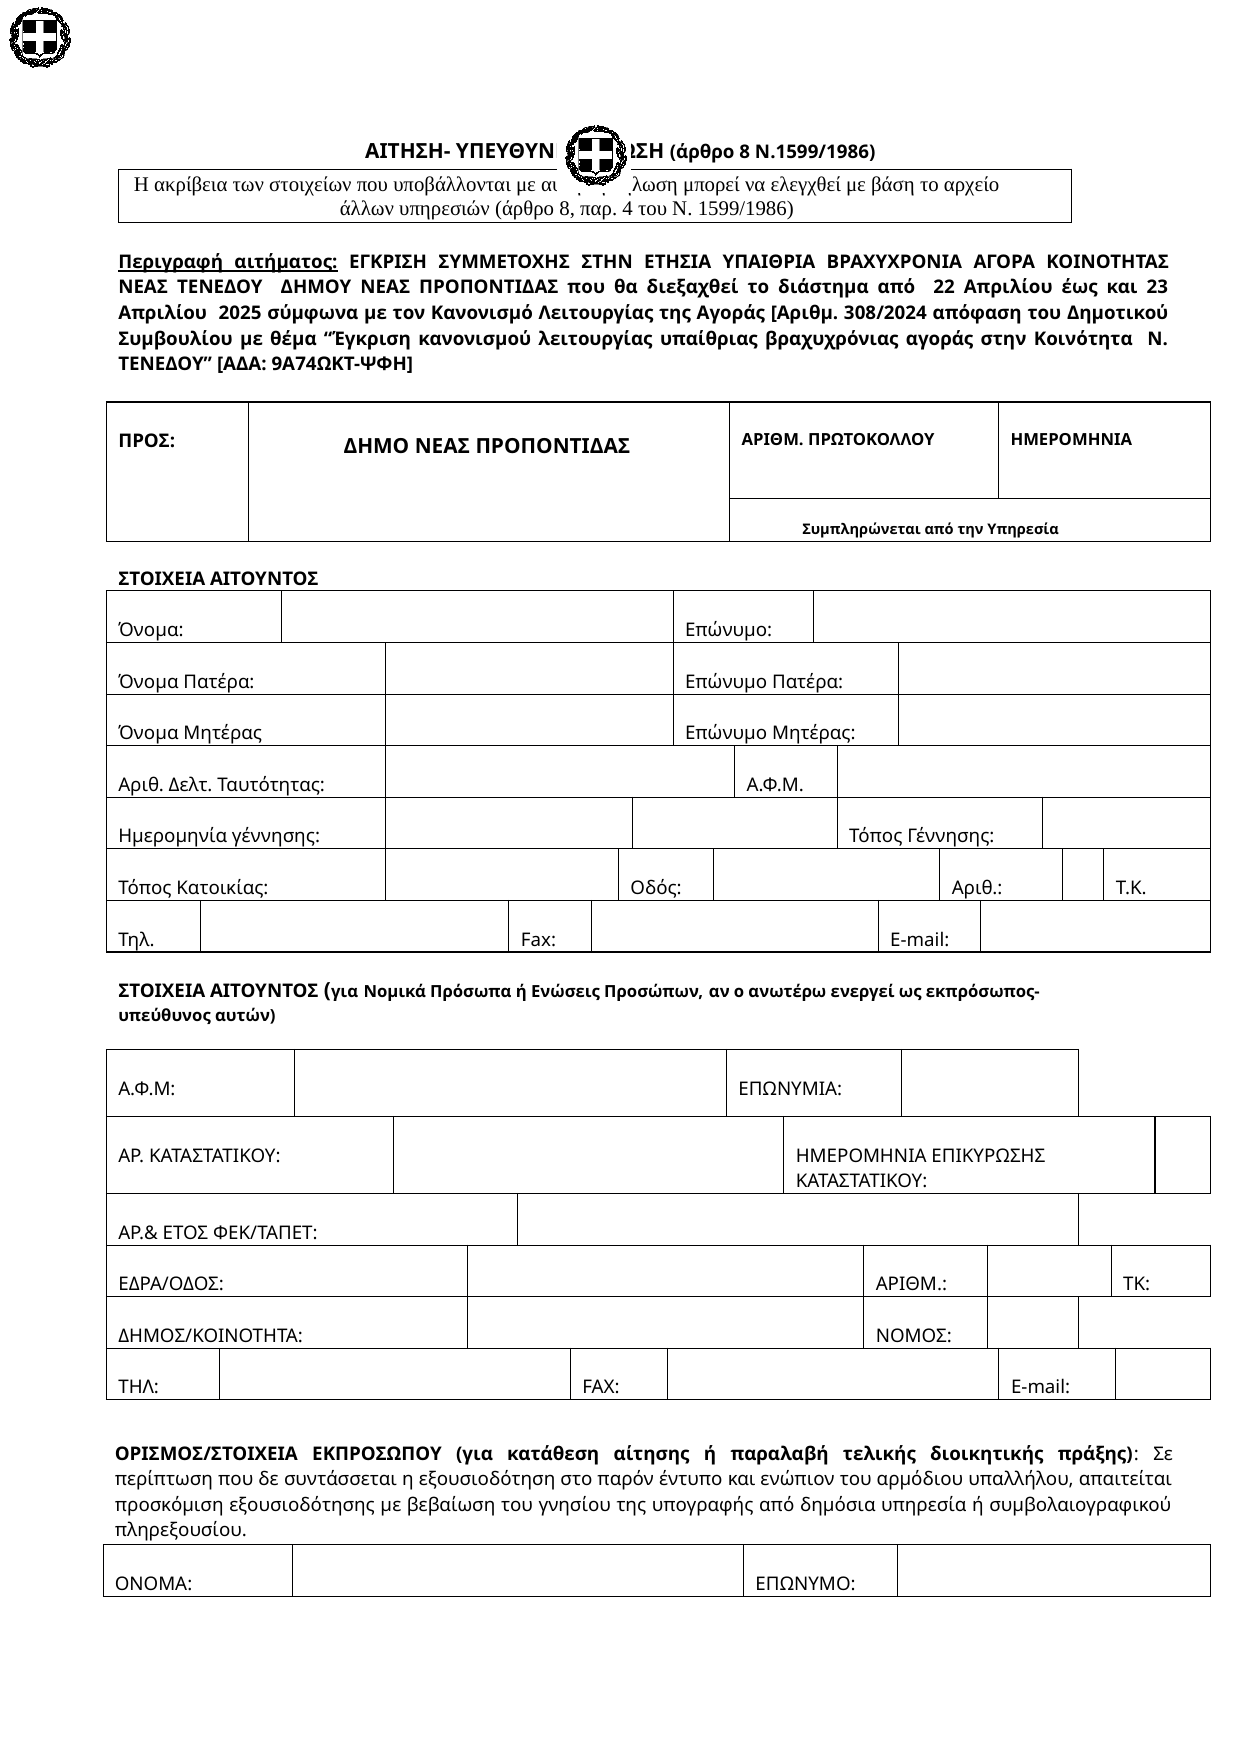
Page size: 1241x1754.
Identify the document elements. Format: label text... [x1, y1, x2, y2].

table_cell [898, 1545, 1210, 1596]
table_cell [1156, 1117, 1210, 1193]
table_header [1197, 1423, 1211, 1544]
table_cell Όνομα Μητέρας [107, 695, 385, 745]
table_cell ΕΠΩΝΥΜΟ: [744, 1545, 897, 1596]
table_cell ΤΚ: [1112, 1246, 1210, 1296]
table_header ΠΡΟΣ: [107, 403, 248, 541]
table_cell [633, 798, 837, 848]
table_cell [293, 1545, 743, 1596]
table_cell [386, 695, 673, 745]
table_cell [518, 1194, 1078, 1244]
table_cell ΟΝΟΜΑ: [104, 1545, 292, 1596]
table_cell [988, 1297, 1078, 1348]
table_cell Αριθ. Δελτ. Ταυτότητας: [107, 746, 385, 797]
table_header Α.Φ.Μ: [107, 1050, 294, 1116]
table_cell ΤΗΛ: [107, 1349, 219, 1399]
table_header Επώνυμο: [674, 591, 813, 642]
table_cell [468, 1246, 863, 1296]
table_cell E-mail: [999, 1349, 1115, 1399]
table_cell [1079, 1194, 1211, 1244]
table_cell Ημερομηνία γέννησης: [107, 798, 385, 848]
table_header ΟΡΙΣΜΟΣ/ΣΤΟΙΧΕΙΑ ΕΚΠΡΟΣΩΠΟΥ (για κατάθεση αίτησης ή παραλαβή τελικής διοικητικής πράξης): Σε περίπτωση που δε συντάσσεται η εξουσιοδότηση στο παρόν έντυπο και ενώπιον του αρμόδιου υπαλλήλου, απαιτείται προσκόμιση εξουσιοδότησης με βεβαίωση του γνησίου της υπογραφής από δημόσια υπηρεσία ή συμβολαιογραφικού πληρεξουσίου. [103, 1423, 1197, 1544]
table_cell ΑΡ.& ΕΤΟΣ ΦΕΚ/ΤΑΠΕΤ: [107, 1194, 517, 1244]
table_cell [838, 746, 1210, 797]
table_cell [981, 901, 1210, 951]
table_cell [220, 1349, 570, 1399]
table_header [282, 591, 673, 642]
table_header ΕΠΩΝΥΜΙΑ: [727, 1050, 901, 1116]
table_header [295, 1050, 726, 1116]
table_cell Τόπος Κατοικίας: [107, 849, 385, 900]
table_cell [394, 1117, 783, 1193]
text Περιγραφή αιτήματος: ΕΓΚΡΙΣΗ ΣΥΜΜΕΤΟΧΗΣ ΣΤΗΝ ΕΤΗΣΙΑ ΥΠΑΙΘΡΙΑ ΒΡΑΧΥΧΡΟΝΙΑ ΑΓΟΡΑ ΚΟΙΝΟΤΗΤΑΣ ΝΕΑΣ ΤΕΝΕΔΟΥ ΔΗΜΟΥ ΝΕΑΣ ΠΡΟΠΟΝΤΙΔΑΣ που θα διεξαχθεί το διάστημα από 22 Απριλίου έως και 23 Απριλίου 2025 σύμφωνα με τον Κανονισμό Λειτουργίας της Αγοράς [Αριθμ. 308/2024 απόφαση του Δημοτικού Συμβουλίου με θέμα “Έγκριση κανονισμού λειτουργίας υπαίθριας βραχυχρόνιας αγοράς στην Κοινότητα Ν. ΤΕΝΕΔΟΥ” [ΑΔΑ: 9Α74ΩΚΤ-ΨΦΗ] [118, 248, 1169, 376]
table_cell Όνομα Πατέρα: [107, 643, 385, 693]
table_header ΔΗΜΟ ΝΕΑΣ ΠΡΟΠΟΝΤΙΔΑΣ [249, 403, 729, 541]
table_cell ΗΜΕΡΟΜΗΝΙΑ ΕΠΙΚΥΡΩΣΗΣ ΚΑΤΑΣΤΑΤΙΚΟΥ: [784, 1117, 1154, 1193]
table_cell [592, 901, 878, 951]
text Η ακρίβεια των στοιχείων που υποβάλλονται με αυτή τη δήλωση μπορεί να ελεγχθεί με βάση το αρχείο άλλων υπηρεσιών (άρθρο 8, παρ. 4 του Ν. 1599/1986) [119, 170, 1071, 222]
table_cell [988, 1246, 1111, 1296]
table_cell ΔΗΜΟΣ/ΚΟΙΝΟΤΗΤΑ: [107, 1297, 467, 1348]
table_cell Συμπληρώνεται από την Υπηρεσία [730, 499, 1210, 541]
text ΑΙΤΗΣΗ- ΥΠΕΥΘΥΝΗ ΔΗΛΩΣΗ (άρθρο 8 Ν.1599/1986) [118, 136, 556, 164]
table_header Όνομα: [107, 591, 281, 642]
table_cell [899, 643, 1210, 693]
table_cell Τηλ. [107, 901, 200, 951]
table_header ΗΜΕΡΟΜΗΝΙΑ [999, 403, 1210, 498]
table_cell [1116, 1349, 1210, 1399]
table_cell [668, 1349, 998, 1399]
table_header [902, 1050, 1078, 1116]
table_header ΑΡΙΘΜ. ΠΡΩΤΟΚΟΛΛΟΥ [730, 403, 998, 498]
table_cell [899, 695, 1210, 745]
table_header [1079, 1049, 1211, 1116]
table_cell [386, 643, 673, 693]
table_cell Οδός: [619, 849, 713, 900]
table_cell Αριθ.: [940, 849, 1062, 900]
table_cell E-mail: [879, 901, 980, 951]
table_cell ΑΡΙΘΜ.: [864, 1246, 987, 1296]
table_cell ΕΔΡΑ/ΟΔΟΣ: [107, 1246, 467, 1296]
table_cell Τόπος Γέννησης: [838, 798, 1042, 848]
text ΣΤΟΙΧΕΙΑ ΑΙΤΟΥΝΤΟΣ [118, 565, 1122, 590]
text ΣΤΟΙΧΕΙΑ ΑΙΤΟΥΝΤΟΣ (για Νομικά Πρόσωπα ή Ενώσεις Προσώπων, αν ο ανωτέρω ενεργεί ως εκπρόσωπος-υπεύθυνος αυτών) [118, 975, 1122, 1026]
table_cell [1063, 849, 1103, 900]
table_cell Επώνυμο Πατέρα: [674, 643, 898, 693]
table_cell Fax: [509, 901, 591, 951]
table_cell [714, 849, 939, 900]
table_cell [201, 901, 508, 951]
table_cell Τ.Κ. [1104, 849, 1210, 900]
picture [0, 0, 76, 75]
table_cell [386, 849, 618, 900]
table_cell [386, 746, 734, 797]
table_cell ΑΡ. ΚΑΤΑΣΤΑΤΙΚΟΥ: [107, 1117, 393, 1193]
table_cell [468, 1297, 863, 1348]
table_cell [1079, 1297, 1211, 1348]
table_cell Επώνυμο Μητέρας: [674, 695, 898, 745]
table_cell [1043, 798, 1210, 848]
picture [556, 118, 632, 193]
table_cell [386, 798, 632, 848]
table_header [814, 591, 1210, 642]
table_cell FAX: [571, 1349, 667, 1399]
table_cell Α.Φ.Μ. [735, 746, 837, 797]
text ΑΙΤΗΣΗ- ΥΠΕΥΘΥΝΗ ΔΗΛΩΣΗ (άρθρο 8 Ν.1599/1986) [632, 136, 1122, 164]
table_cell ΝΟΜΟΣ: [864, 1297, 987, 1348]
